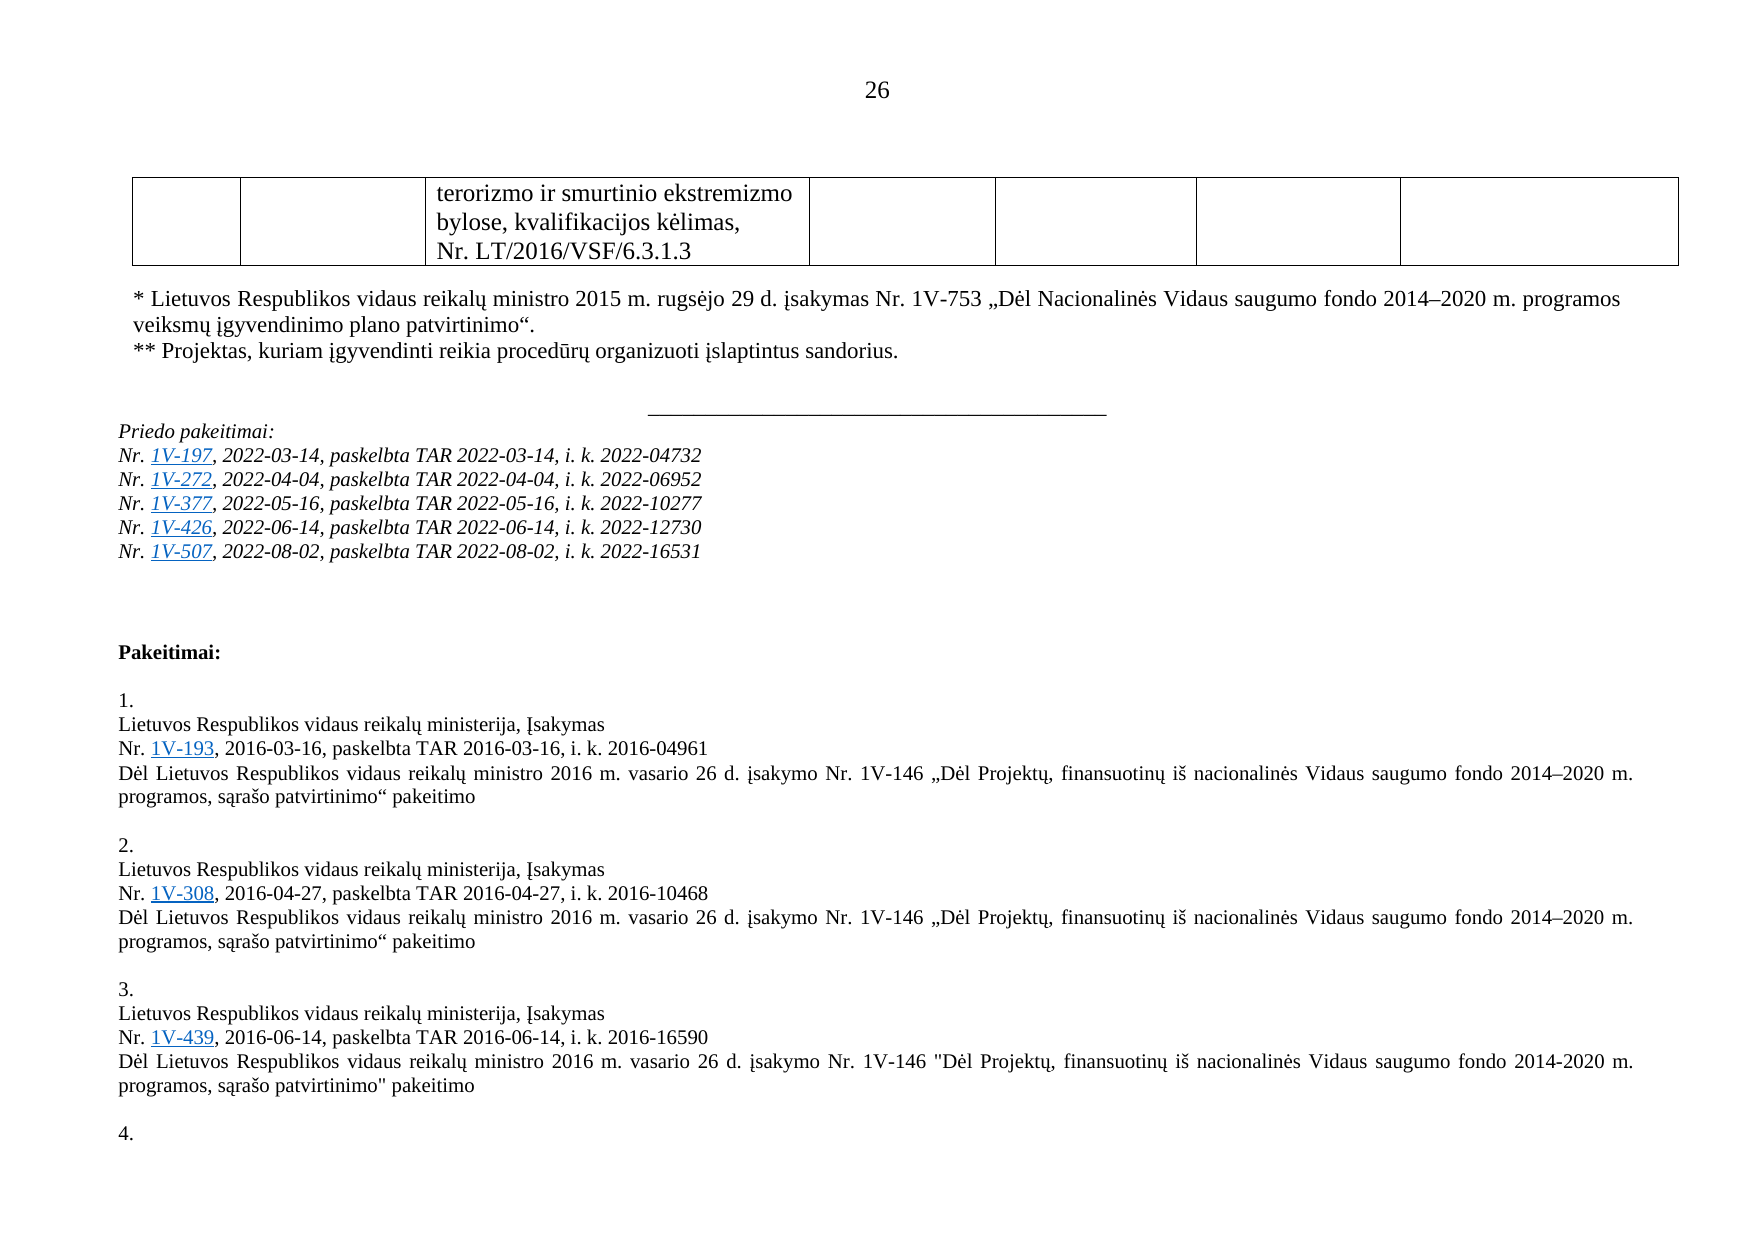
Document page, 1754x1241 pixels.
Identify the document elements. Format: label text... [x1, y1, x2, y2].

table_cell [133, 178, 240, 264]
text Nr. 1V-426, 2022-06-14, paskelbta TAR 2022-06-14, i. k. 2022-12730 [118, 515, 1636, 539]
table_cell [241, 178, 425, 264]
text Nr. 1V-439, 2016-06-14, paskelbta TAR 2016-06-14, i. k. 2016-16590 [118, 1025, 1636, 1049]
text Pakeitimai: [118, 640, 1636, 664]
table_cell [996, 178, 1196, 264]
text Nr. 1V-308, 2016-04-27, paskelbta TAR 2016-04-27, i. k. 2016-10468 [118, 881, 1636, 905]
table_cell [1197, 178, 1400, 264]
text Nr. 1V-272, 2022-04-04, paskelbta TAR 2022-04-04, i. k. 2022-06952 [118, 467, 1636, 491]
text * Lietuvos Respublikos vidaus reikalų ministro 2015 m. rugsėjo 29 d. įsakymas Nr. 1V-753 „Dėl Nacionalinės Vidaus saugumo fondo 2014–2020 m. programos veiksmų įgyvendinimo plano patvirtinimo“. [133, 285, 1624, 337]
table_cell [810, 178, 995, 264]
table_cell terorizmo ir smurtinio ekstremizmo bylose, kvalifikacijos kėlimas, Nr. LT/2016/VSF/6.3.1.3 [426, 178, 809, 264]
text Nr. 1V-377, 2022-05-16, paskelbta TAR 2022-05-16, i. k. 2022-10277 [118, 491, 1636, 515]
text Dėl Lietuvos Respublikos vidaus reikalų ministro 2016 m. vasario 26 d. įsakymo Nr. 1V-146 „Dėl Projektų, finansuotinų iš nacionalinės Vidaus saugumo fondo 2014–2020 m. programos, sąrašo patvirtinimo“ pakeitimo [118, 760, 1636, 808]
text Priedo pakeitimai: [118, 419, 1636, 443]
text Nr. 1V-197, 2022-03-14, paskelbta TAR 2022-03-14, i. k. 2022-04732 [118, 443, 1636, 467]
text Dėl Lietuvos Respublikos vidaus reikalų ministro 2016 m. vasario 26 d. įsakymo Nr. 1V-146 „Dėl Projektų, finansuotinų iš nacionalinės Vidaus saugumo fondo 2014–2020 m. programos, sąrašo patvirtinimo“ pakeitimo [118, 905, 1636, 953]
text Lietuvos Respublikos vidaus reikalų ministerija, Įsakymas [118, 857, 1636, 881]
text ** Projektas, kuriam įgyvendinti reikia procedūrų organizuoti įslaptintus sandorius. [133, 337, 1636, 364]
text 2. [118, 833, 1636, 857]
text 3. [118, 977, 1636, 1001]
table_cell [1679, 177, 1684, 264]
text 4. [118, 1121, 1636, 1145]
text Nr. 1V-507, 2022-08-02, paskelbta TAR 2022-08-02, i. k. 2022-16531 [118, 539, 1636, 563]
text Lietuvos Respublikos vidaus reikalų ministerija, Įsakymas [118, 712, 1636, 736]
text ________________________________________ [118, 392, 1636, 419]
text Nr. 1V-193, 2016-03-16, paskelbta TAR 2016-03-16, i. k. 2016-04961 [118, 736, 1636, 760]
text Lietuvos Respublikos vidaus reikalų ministerija, Įsakymas [118, 1001, 1636, 1025]
table_cell [1401, 178, 1678, 264]
text 1. [118, 688, 1636, 712]
text Dėl Lietuvos Respublikos vidaus reikalų ministro 2016 m. vasario 26 d. įsakymo Nr. 1V-146 "Dėl Projektų, finansuotinų iš nacionalinės Vidaus saugumo fondo 2014-2020 m. programos, sąrašo patvirtinimo" pakeitimo [118, 1049, 1636, 1097]
